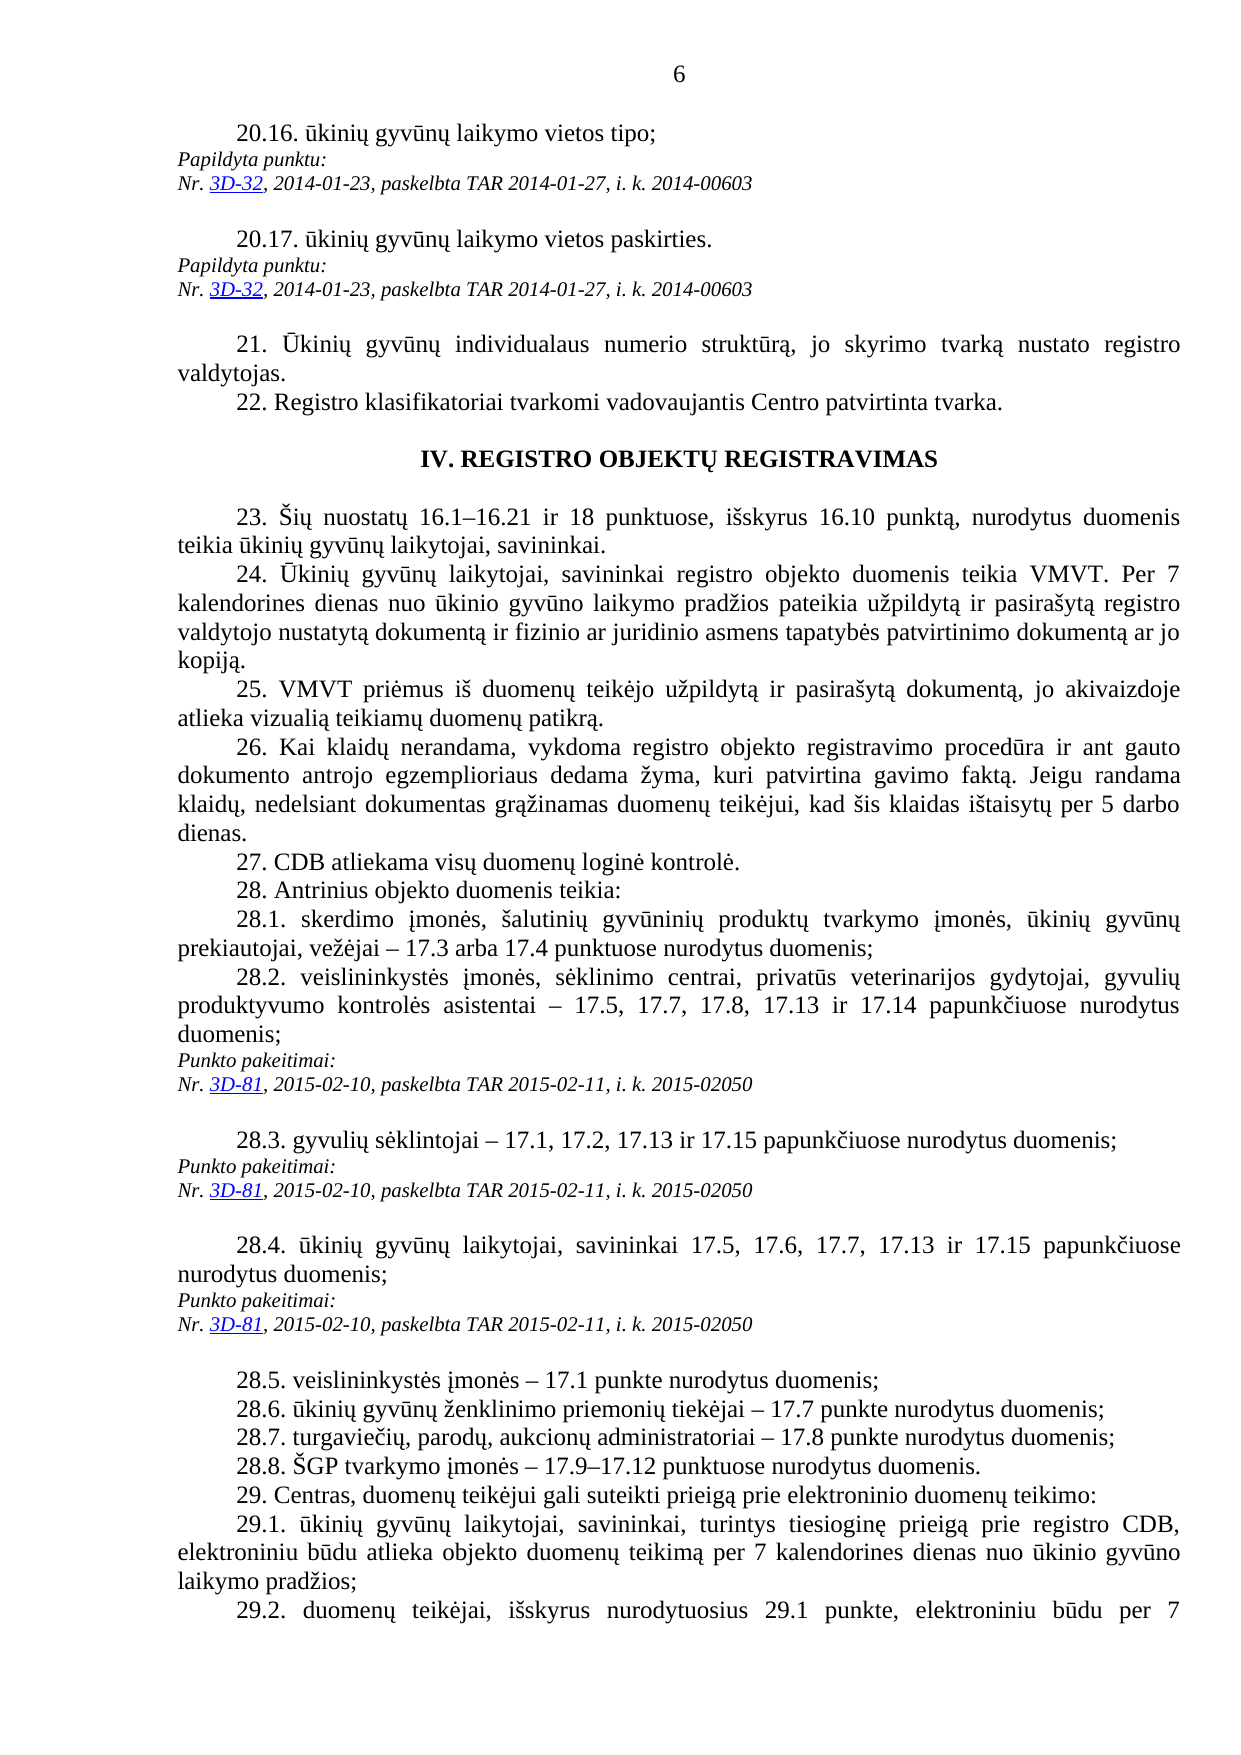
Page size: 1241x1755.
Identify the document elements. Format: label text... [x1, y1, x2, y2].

text 29.2. duomenų teikėjai, išskyrus nurodytuosius 29.1 punkte, elektroniniu būdu per 7 [177, 1595, 1181, 1624]
text 28.6. ūkinių gyvūnų ženklinimo priemonių tiekėjai – 17.7 punkte nurodytus duomenis; [177, 1394, 1181, 1422]
text Punkto pakeitimai: [177, 1048, 1181, 1072]
text 27. CDB atliekama visų duomenų loginė kontrolė. [177, 847, 1181, 876]
text Papildyta punktu: [177, 252, 1181, 277]
text 28.4. ūkinių gyvūnų laikytojai, savininkai 17.5, 17.6, 17.7, 17.13 ir 17.15 papunkčiuose nurodytus duomenis; [177, 1231, 1181, 1288]
text 28.1. skerdimo įmonės, šalutinių gyvūninių produktų tvarkymo įmonės, ūkinių gyvūnų prekiautojai, vežėjai – 17.3 arba 17.4 punktuose nurodytus duomenis; [177, 904, 1181, 962]
text 28.7. turgaviečių, parodų, aukcionų administratoriai – 17.8 punkte nurodytus duomenis; [177, 1422, 1181, 1451]
text Nr. 3D-32, 2014-01-23, paskelbta TAR 2014-01-27, i. k. 2014-00603 [177, 277, 1181, 301]
text Papildyta punktu: [177, 147, 1181, 171]
text Nr. 3D-32, 2014-01-23, paskelbta TAR 2014-01-27, i. k. 2014-00603 [177, 171, 1181, 195]
text 23. Šių nuostatų 16.1–16.21 ir 18 punktuose, išskyrus 16.10 punktą, nurodytus duomenis teikia ūkinių gyvūnų laikytojai, savininkai. [177, 502, 1181, 559]
text 28.2. veislininkystės įmonės, sėklinimo centrai, privatūs veterinarijos gydytojai, gyvulių produktyvumo kontrolės asistentai – 17.5, 17.7, 17.8, 17.13 ir 17.14 papunkčiuose nurodytus duomenis; [177, 962, 1181, 1048]
text Nr. 3D-81, 2015-02-10, paskelbta TAR 2015-02-11, i. k. 2015-02050 [177, 1178, 1181, 1202]
text 22. Registro klasifikatoriai tvarkomi vadovaujantis Centro patvirtinta tvarka. [177, 387, 1181, 416]
text 20.17. ūkinių gyvūnų laikymo vietos paskirties. [177, 224, 1181, 252]
text 28.8. ŠGP tvarkymo įmonės – 17.9–17.12 punktuose nurodytus duomenis. [177, 1451, 1181, 1480]
text Punkto pakeitimai: [177, 1288, 1181, 1312]
text Punkto pakeitimai: [177, 1154, 1181, 1178]
text 29. Centras, duomenų teikėjui gali suteikti prieigą prie elektroninio duomenų teikimo: [177, 1480, 1181, 1509]
text 24. Ūkinių gyvūnų laikytojai, savininkai registro objekto duomenis teikia VMVT. Per 7 kalendorines dienas nuo ūkinio gyvūno laikymo pradžios pateikia užpildytą ir pasirašytą registro valdytojo nustatytą dokumentą ir fizinio ar juridinio asmens tapatybės patvirtinimo dokumentą ar jo kopiją. [177, 559, 1181, 674]
text IV. REGISTRO OBJEKTŲ REGISTRAVIMAS [177, 444, 1181, 473]
text 28.5. veislininkystės įmonės – 17.1 punkte nurodytus duomenis; [177, 1365, 1181, 1394]
text 20.16. ūkinių gyvūnų laikymo vietos tipo; [177, 118, 1181, 147]
text 29.1. ūkinių gyvūnų laikytojai, savininkai, turintys tiesioginę prieigą prie registro CDB, elektroniniu būdu atlieka objekto duomenų teikimą per 7 kalendorines dienas nuo ūkinio gyvūno laikymo pradžios; [177, 1509, 1181, 1595]
text 25. VMVT priėmus iš duomenų teikėjo užpildytą ir pasirašytą dokumentą, jo akivaizdoje atlieka vizualią teikiamų duomenų patikrą. [177, 674, 1181, 732]
text Nr. 3D-81, 2015-02-10, paskelbta TAR 2015-02-11, i. k. 2015-02050 [177, 1072, 1181, 1096]
text Nr. 3D-81, 2015-02-10, paskelbta TAR 2015-02-11, i. k. 2015-02050 [177, 1312, 1181, 1336]
text 26. Kai klaidų nerandama, vykdoma registro objekto registravimo procedūra ir ant gauto dokumento antrojo egzemplioriaus dedama žyma, kuri patvirtina gavimo faktą. Jeigu randama klaidų, nedelsiant dokumentas grąžinamas duomenų teikėjui, kad šis klaidas ištaisytų per 5 darbo dienas. [177, 732, 1181, 847]
text 28. Antrinius objekto duomenis teikia: [177, 876, 1181, 904]
text 21. Ūkinių gyvūnų individualaus numerio struktūrą, jo skyrimo tvarką nustato registro valdytojas. [177, 329, 1181, 387]
text 28.3. gyvulių sėklintojai – 17.1, 17.2, 17.13 ir 17.15 papunkčiuose nurodytus duomenis; [177, 1125, 1181, 1154]
